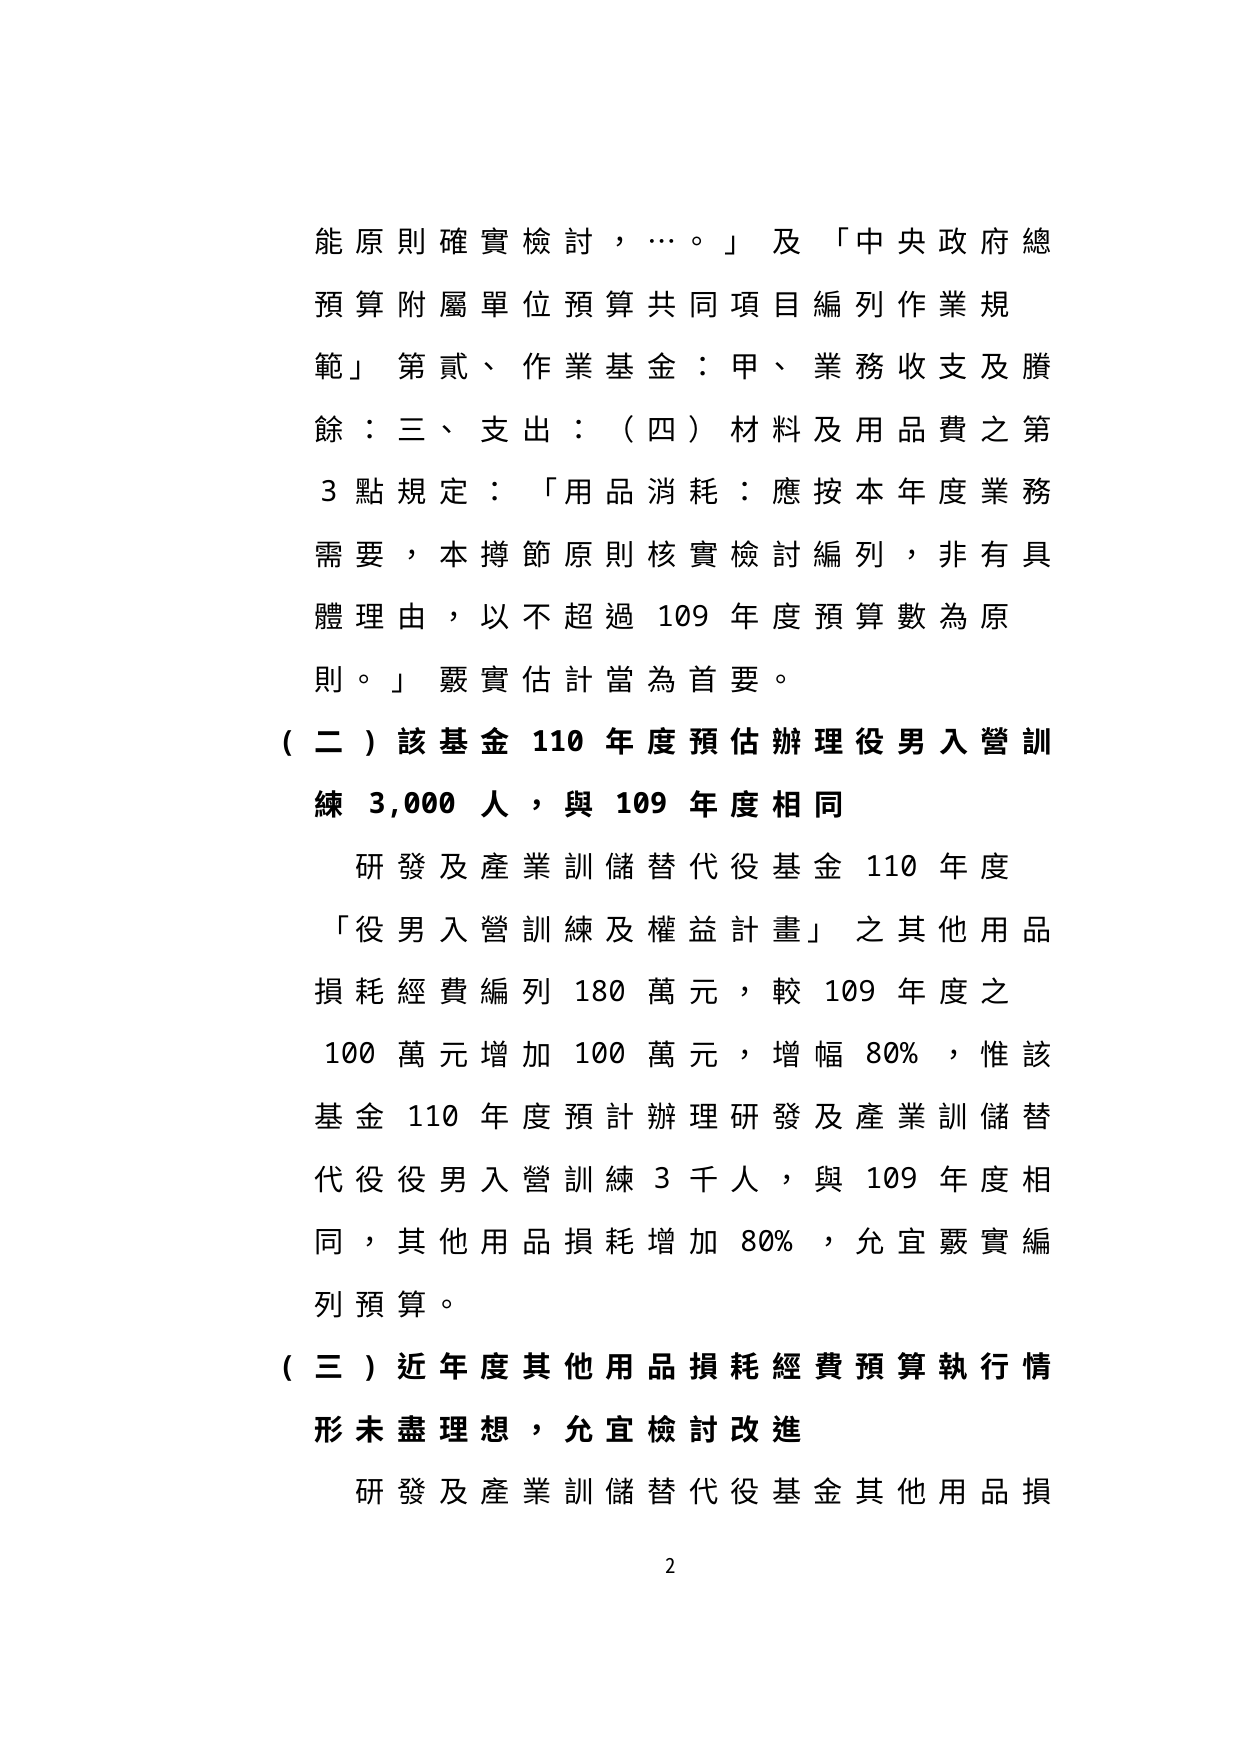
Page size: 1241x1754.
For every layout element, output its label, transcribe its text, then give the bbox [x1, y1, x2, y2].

text 研發及產業訓儲替代役基金其他用品損 [271, 1448, 1058, 1511]
text (二)該基金110年度預估辦理役男入營訓練3,000人，與109年度相同 [242, 698, 1058, 823]
text (三)近年度其他用品損耗經費預算執行情形未盡理想，允宜檢討改進 [242, 1323, 1058, 1448]
text 研發及產業訓儲替代役基金110年度「役男入營訓練及權益計畫」之其他用品損耗經費編列180萬元，較109年度之100萬元增加100萬元，增幅80%，惟該基金110年度預計辦理研發及產業訓儲替代役役男入營訓練3千人，與109年度相同，其他用品損耗增加80%，允宜覈實編列預算。 [271, 823, 1058, 1323]
text 能原則確實檢討，…。」及「中央政府總預算附屬單位預算共同項目編列作業規範」第貳、作業基金：甲、業務收支及賸餘：三、支出：（四）材料及用品費之第3點規定：「用品消耗：應按本年度業務需要，本撙節原則核實檢討編列，非有具體理由，以不超過109年度預算數為原則。」覈實估計當為首要。 [271, 198, 1058, 698]
